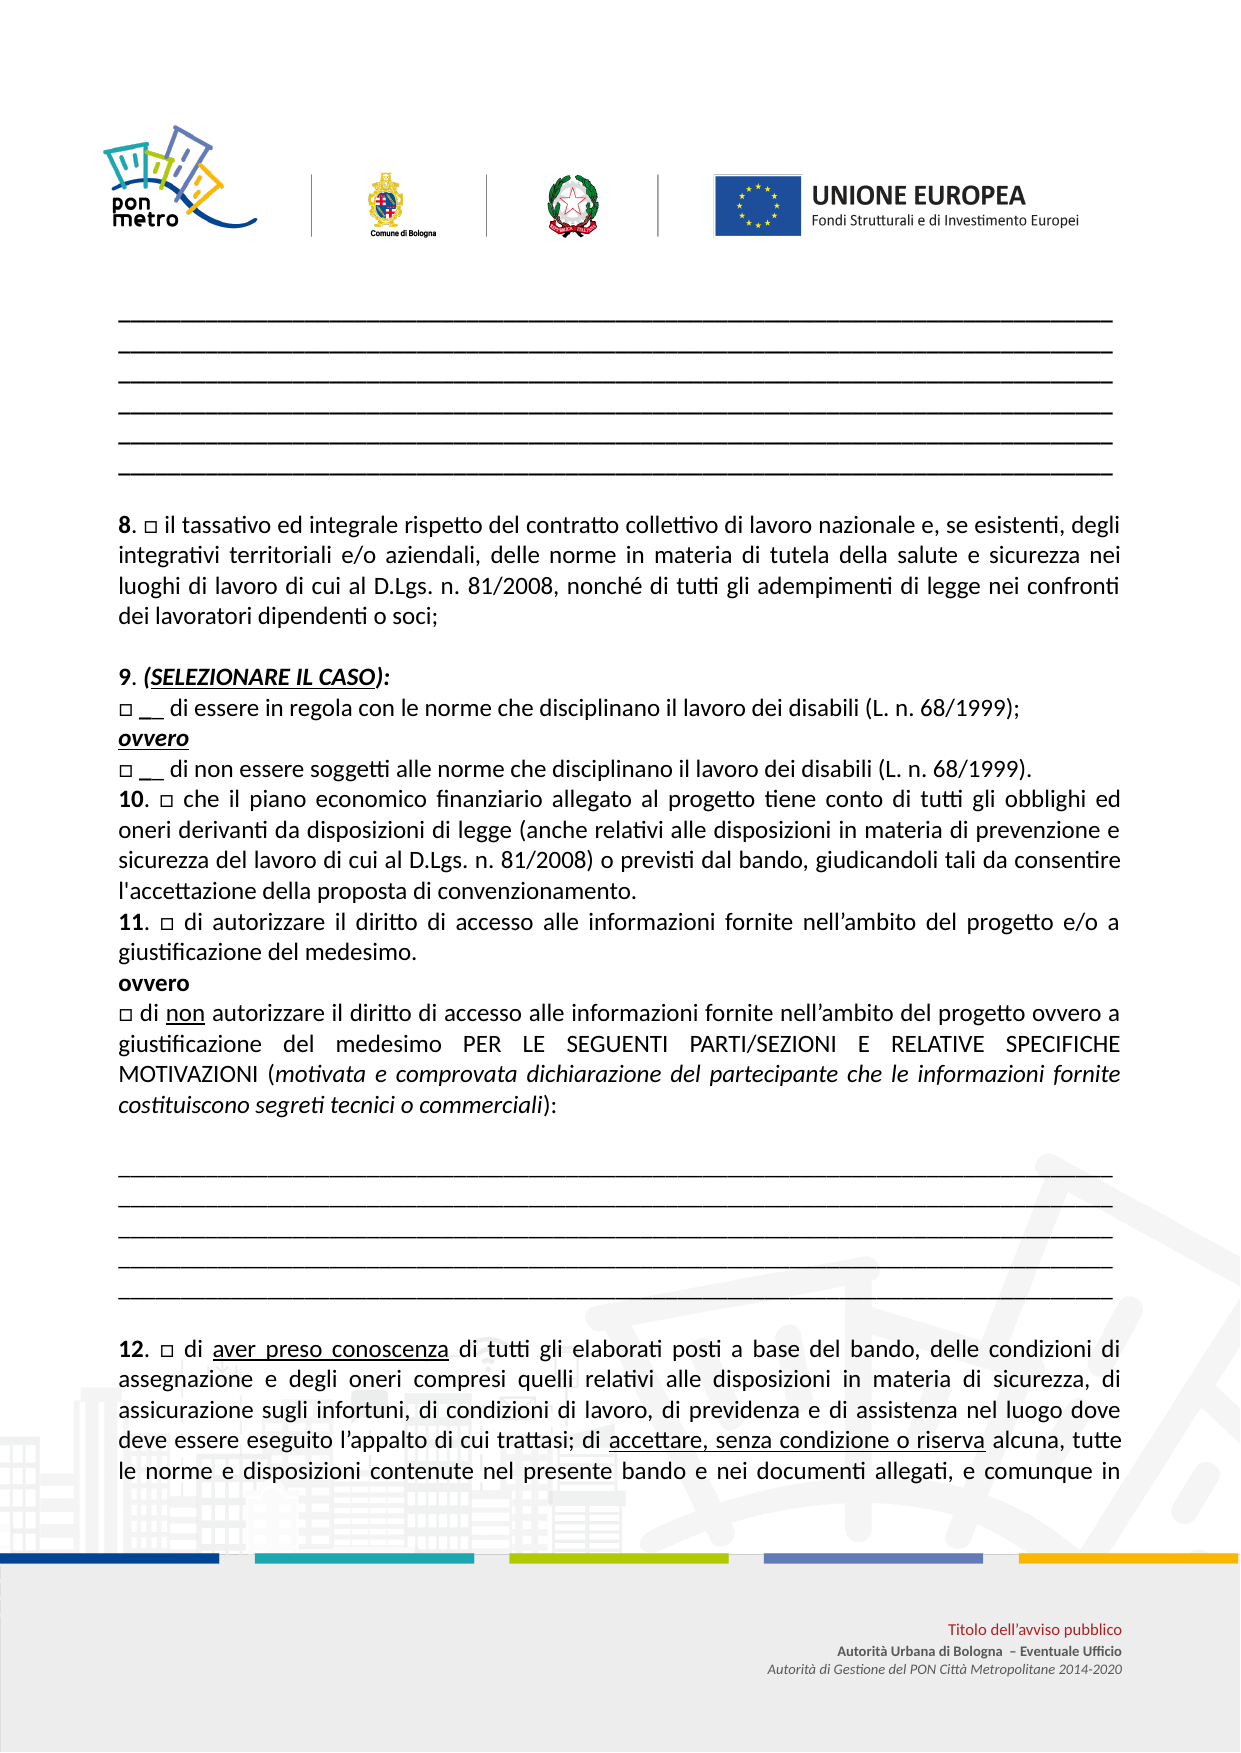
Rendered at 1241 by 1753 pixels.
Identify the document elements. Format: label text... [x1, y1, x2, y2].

text □ __ di essere in regola con le norme che disciplinano il lavoro dei disabili (L. n. 68/1999); [118, 692, 1122, 723]
text 12. □ di aver preso conoscenza di tutti gli elaborati posti a base del bando, delle condizioni di assegnazione e degli oneri compresi quelli relativi alle disposizioni in materia di sicurezza, di assicurazione sugli infortuni, di condizioni di lavoro, di previdenza e di assistenza nel luogo dove deve essere eseguito l’appalto di cui trattasi; di accettare, senza condizione o riserva alcuna, tutte le norme e disposizioni contenute nel presente bando e nei documenti allegati, e comunque in [118, 1333, 1122, 1486]
text ovvero [118, 967, 1122, 997]
text 9. (SELEZIONARE IL CASO): [118, 662, 1122, 692]
text □ di non autorizzare il diritto di accesso alle informazioni fornite nell’ambito del progetto ovvero a giustificazione del medesimo PER LE SEGUENTI PARTI/SEZIONI E RELATIVE SPECIFICHE MOTIVAZIONI (motivata e comprovata dichiarazione del partecipante che le informazioni fornite costituiscono segreti tecnici o commerciali): [118, 997, 1122, 1119]
text 10. □ che il piano economico finanziario allegato al progetto tiene conto di tutti gli obblighi ed oneri derivanti da disposizioni di legge (anche relativi alle disposizioni in materia di prevenzione e sicurezza del lavoro di cui al D.Lgs. n. 81/2008) o previsti dal bando, giudicandoli tali da consentire l'accettazione della proposta di convenzionamento. [118, 784, 1122, 906]
text 11. □ di autorizzare il diritto di accesso alle informazioni fornite nell’ambito del progetto e/o a giustificazione del medesimo. [118, 906, 1122, 967]
text 8. □ il tassativo ed integrale rispetto del contratto collettivo di lavoro nazionale e, se esistenti, degli integrativi territoriali e/o aziendali, delle norme in materia di tutela della salute e sicurezza nei luoghi di lavoro di cui al D.Lgs. n. 81/2008, nonché di tutti gli adempimenti di legge nei confronti dei lavoratori dipendenti o soci; [118, 509, 1122, 631]
text ovvero [118, 723, 1122, 753]
text □ __ di non essere soggetti alle norme che disciplinano il lavoro dei disabili (L. n. 68/1999). [118, 753, 1122, 784]
text ________________________________________________________________________________ ________________________________________________________________________________ ________________________________________________________________________________ ________________________________________________________________________________ [118, 1180, 1122, 1302]
text ________________________________________________________________________________________________________________________________________________________________________________________________________________________________________________________________________________________________________________________________________________________________________________________________________________________________________________________________________________________________ [118, 295, 1122, 478]
text ________________________________________________________________________________ [118, 1150, 1122, 1180]
picture [0, 1136, 1241, 1752]
picture [0, 75, 1214, 282]
